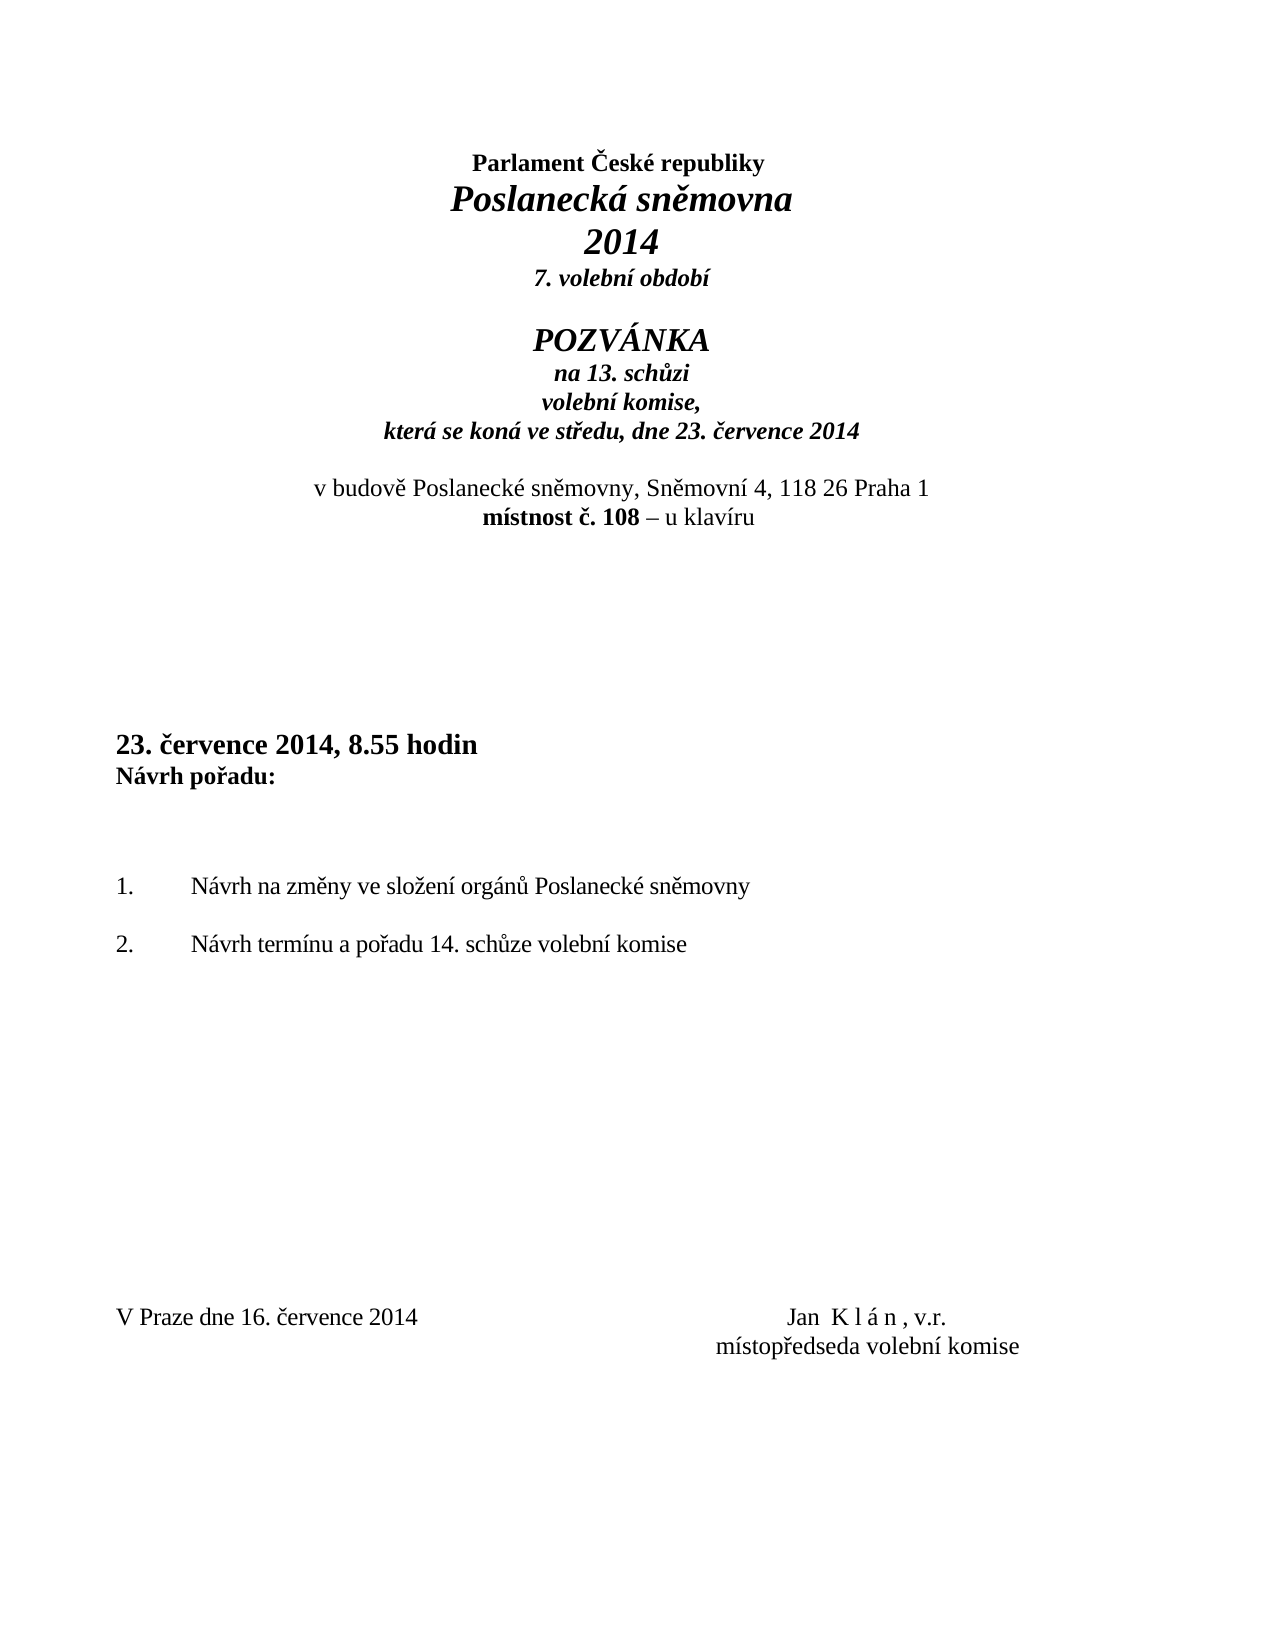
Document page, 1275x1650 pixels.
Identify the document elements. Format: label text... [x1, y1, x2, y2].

text volební komise, [116, 387, 1127, 416]
subtitle Parlament České republiky [116, 148, 1127, 176]
text místopředseda volební komise [641, 1331, 1127, 1360]
list 1. Návrh na změny ve složení orgánů Poslanecké sněmovny [116, 871, 1127, 900]
subtitle místnost č. 108 – u klavíru [116, 502, 1127, 531]
subtitle Poslanecká sněmovna [116, 176, 1127, 219]
text Návrh pořadu: [116, 761, 1127, 790]
text 2. Návrh termínu a pořadu 14. schůze volební komise [116, 929, 1127, 957]
text 2014 [116, 219, 1127, 263]
text na 13. schůzi [116, 358, 1127, 387]
text 23. července 2014, 8.55 hodin [116, 727, 1127, 761]
text 7. volební období [116, 263, 1127, 291]
subtitle POZVÁNKA [116, 320, 1127, 358]
subtitle v budově Poslanecké sněmovny, Sněmovní 4, 118 26 Praha 1 [116, 473, 1127, 502]
subtitle V Praze dne 16. července 2014 Jan K l á n , v.r. [116, 1302, 1127, 1331]
text která se koná ve středu, dne 23. července 2014 [116, 416, 1127, 445]
